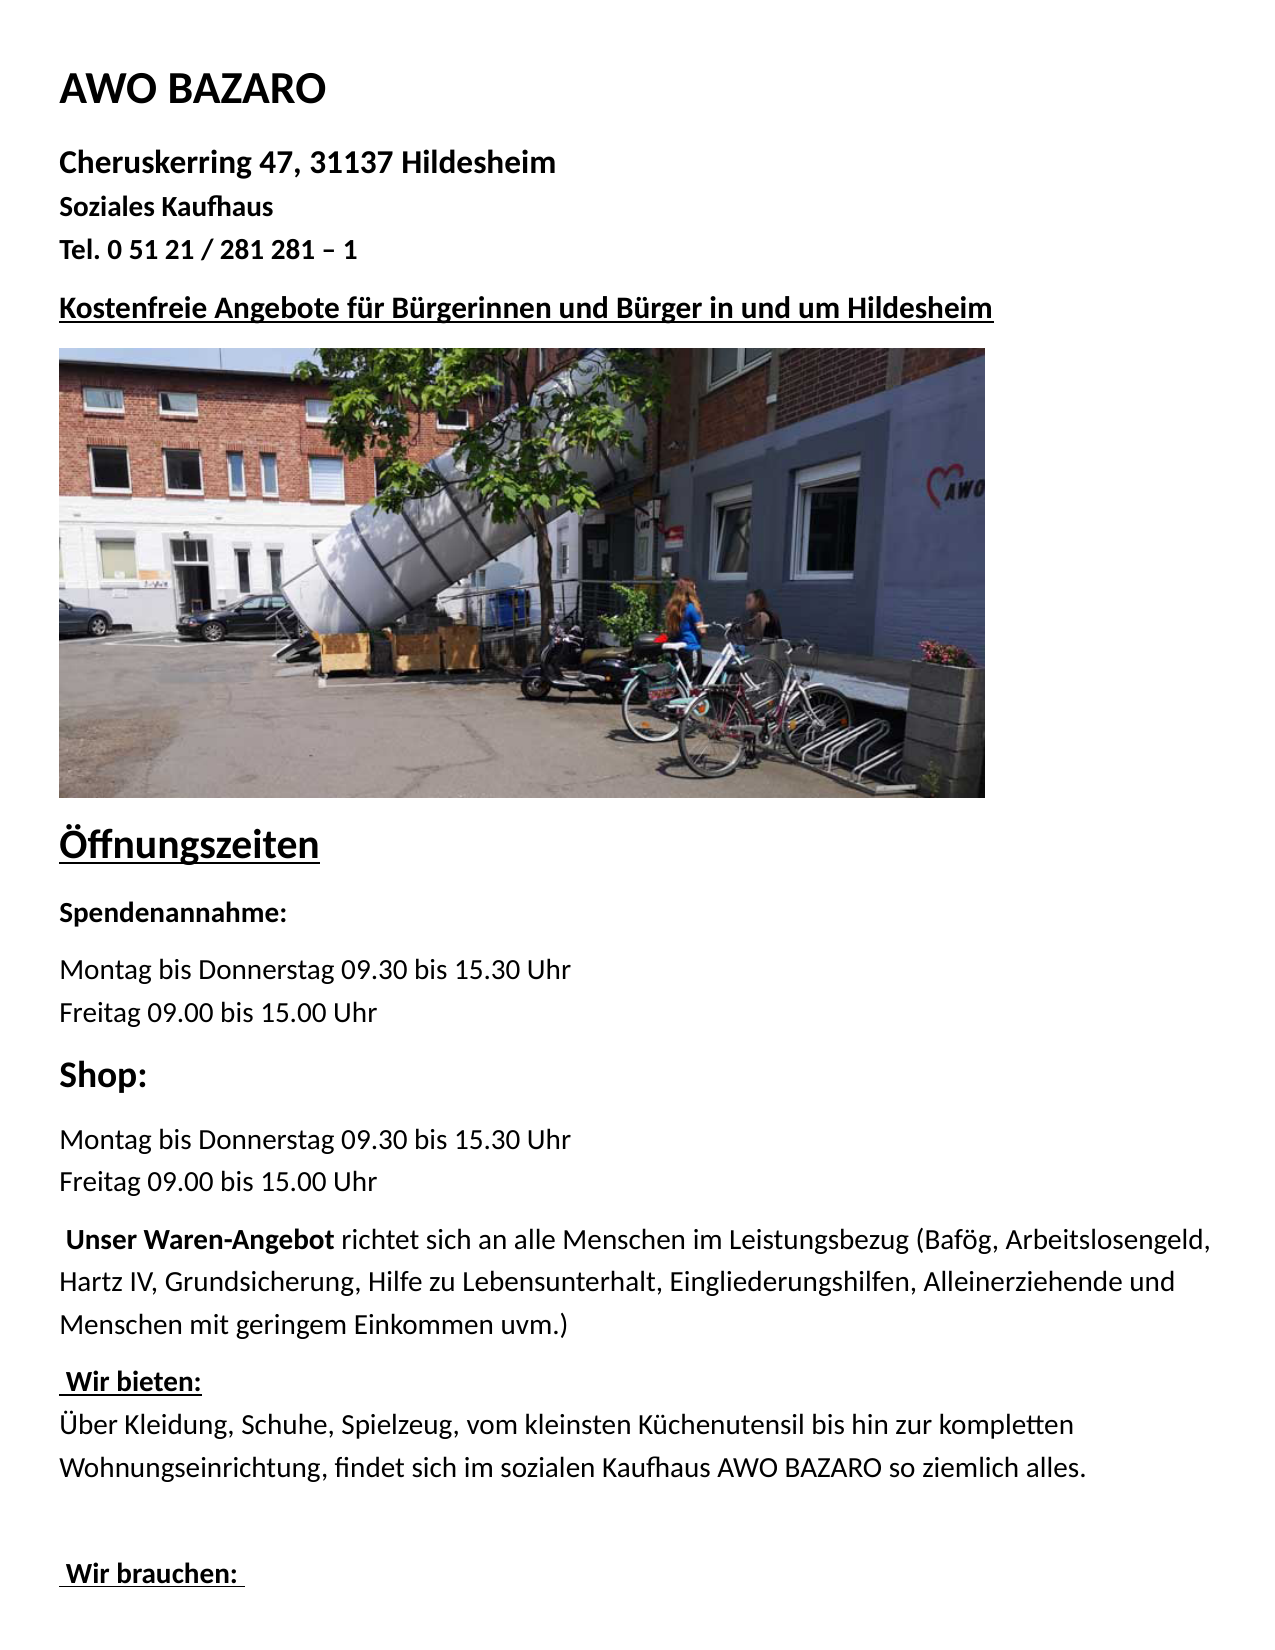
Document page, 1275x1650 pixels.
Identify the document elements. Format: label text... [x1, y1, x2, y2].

text Wir brauchen: [59, 1555, 1216, 1591]
text Montag bis Donnerstag 09.30 bis 15.30 Uhr Freitag 09.00 bis 15.00 Uhr [59, 1121, 1216, 1199]
text Spendenannahme: [59, 894, 1216, 929]
text Kostenfreie Angebote für Bürgerinnen und Bürger in und um Hildesheim [59, 288, 1216, 327]
text Montag bis Donnerstag 09.30 bis 15.30 Uhr Freitag 09.00 bis 15.00 Uhr [59, 951, 1216, 1029]
text Wir bieten: Über Kleidung, Schuhe, Spielzeug, vom kleinsten Küchenutensil bis hin zur kompletten Wohnungseinrichtung, findet sich im sozialen Kaufhaus AWO BAZARO so ziemlich alles. [59, 1363, 1216, 1484]
text Unser Waren-Angebot richtet sich an alle Menschen im Leistungsbezug (Bafög, Arbeitslosengeld, Hartz IV, Grundsicherung, Hilfe zu Lebensunterhalt, Eingliederungshilfen, Alleinerziehende und Menschen mit geringem Einkommen uvm.) [59, 1221, 1216, 1342]
text Shop: [59, 1051, 1216, 1097]
text Cheruskerring 47, 31137 Hildesheim Soziales Kaufhaus Tel. 0 51 21 / 281 281 – 1 [59, 141, 1216, 267]
text Öffnungszeiten [59, 818, 1216, 869]
picture [59, 348, 985, 798]
text AWO BAZARO [59, 59, 1216, 115]
